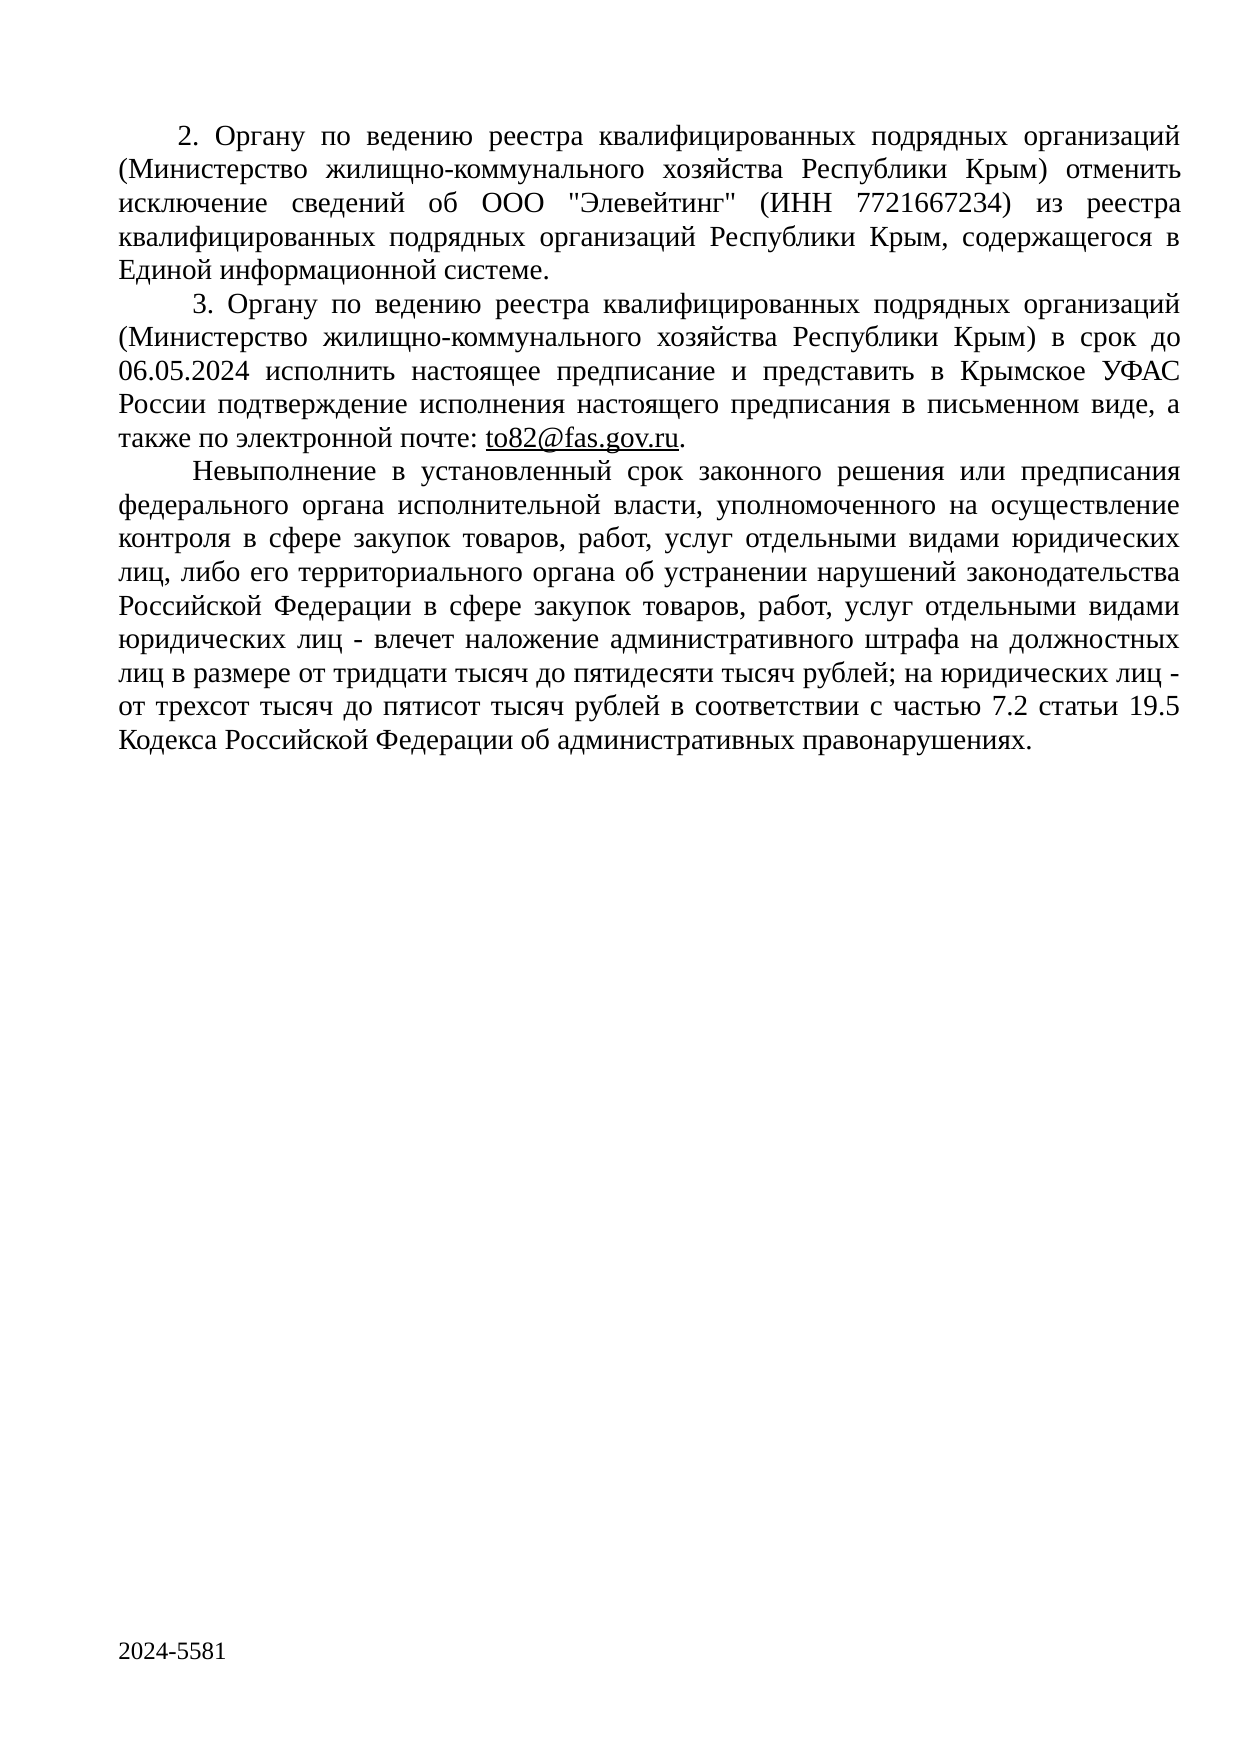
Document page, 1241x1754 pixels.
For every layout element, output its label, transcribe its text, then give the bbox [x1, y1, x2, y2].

table_cell [785, 924, 1182, 969]
table_header [785, 842, 1182, 924]
text Невыполнение в установленный срок законного решения или предписания федерального органа исполнительной власти, уполномоченного на осуществление контроля в сфере закупок товаров, работ, услуг отдельными видами юридических лиц, либо его территориального органа об устранении нарушений законодательства Российской Федерации в сфере закупок товаров, работ, услуг отдельными видами юридических лиц - влечет наложение административного штрафа на должностных лиц в размере от тридцати тысяч до пятидесяти тысяч рублей; на юридических лиц - от трехсот тысяч до пятисот тысяч рублей в соответствии с частью 7.2 статьи 19.5 Кодекса Российской Федерации об административных правонарушениях. [118, 453, 1181, 755]
table_cell [785, 1014, 1182, 1059]
table_cell [449, 924, 785, 969]
table_header [118, 842, 449, 924]
table_cell [785, 969, 1182, 1014]
table_cell [118, 969, 449, 1014]
table_cell [449, 1014, 785, 1059]
text 3. Органу по ведению реестра квалифицированных подрядных организаций (Министерство жилищно-коммунального хозяйства Республики Крым) в срок до 06.05.2024 исполнить настоящее предписание и представить в Крымское УФАС России подтверждение исполнения настоящего предписания в письменном виде, а также по электронной почте: to82@fas.gov.ru. [118, 286, 1181, 453]
text 2. Органу по ведению реестра квалифицированных подрядных организаций (Министерство жилищно-коммунального хозяйства Республики Крым) отменить исключение сведений об ООО "Элевейтинг" (ИНН 7721667234) из реестра квалифицированных подрядных организаций Республики Крым, содержащегося в Единой информационной системе. [118, 118, 1181, 286]
table_cell [118, 1014, 449, 1059]
table_header [449, 842, 785, 924]
table_cell [118, 924, 449, 969]
table_cell [449, 969, 785, 1014]
